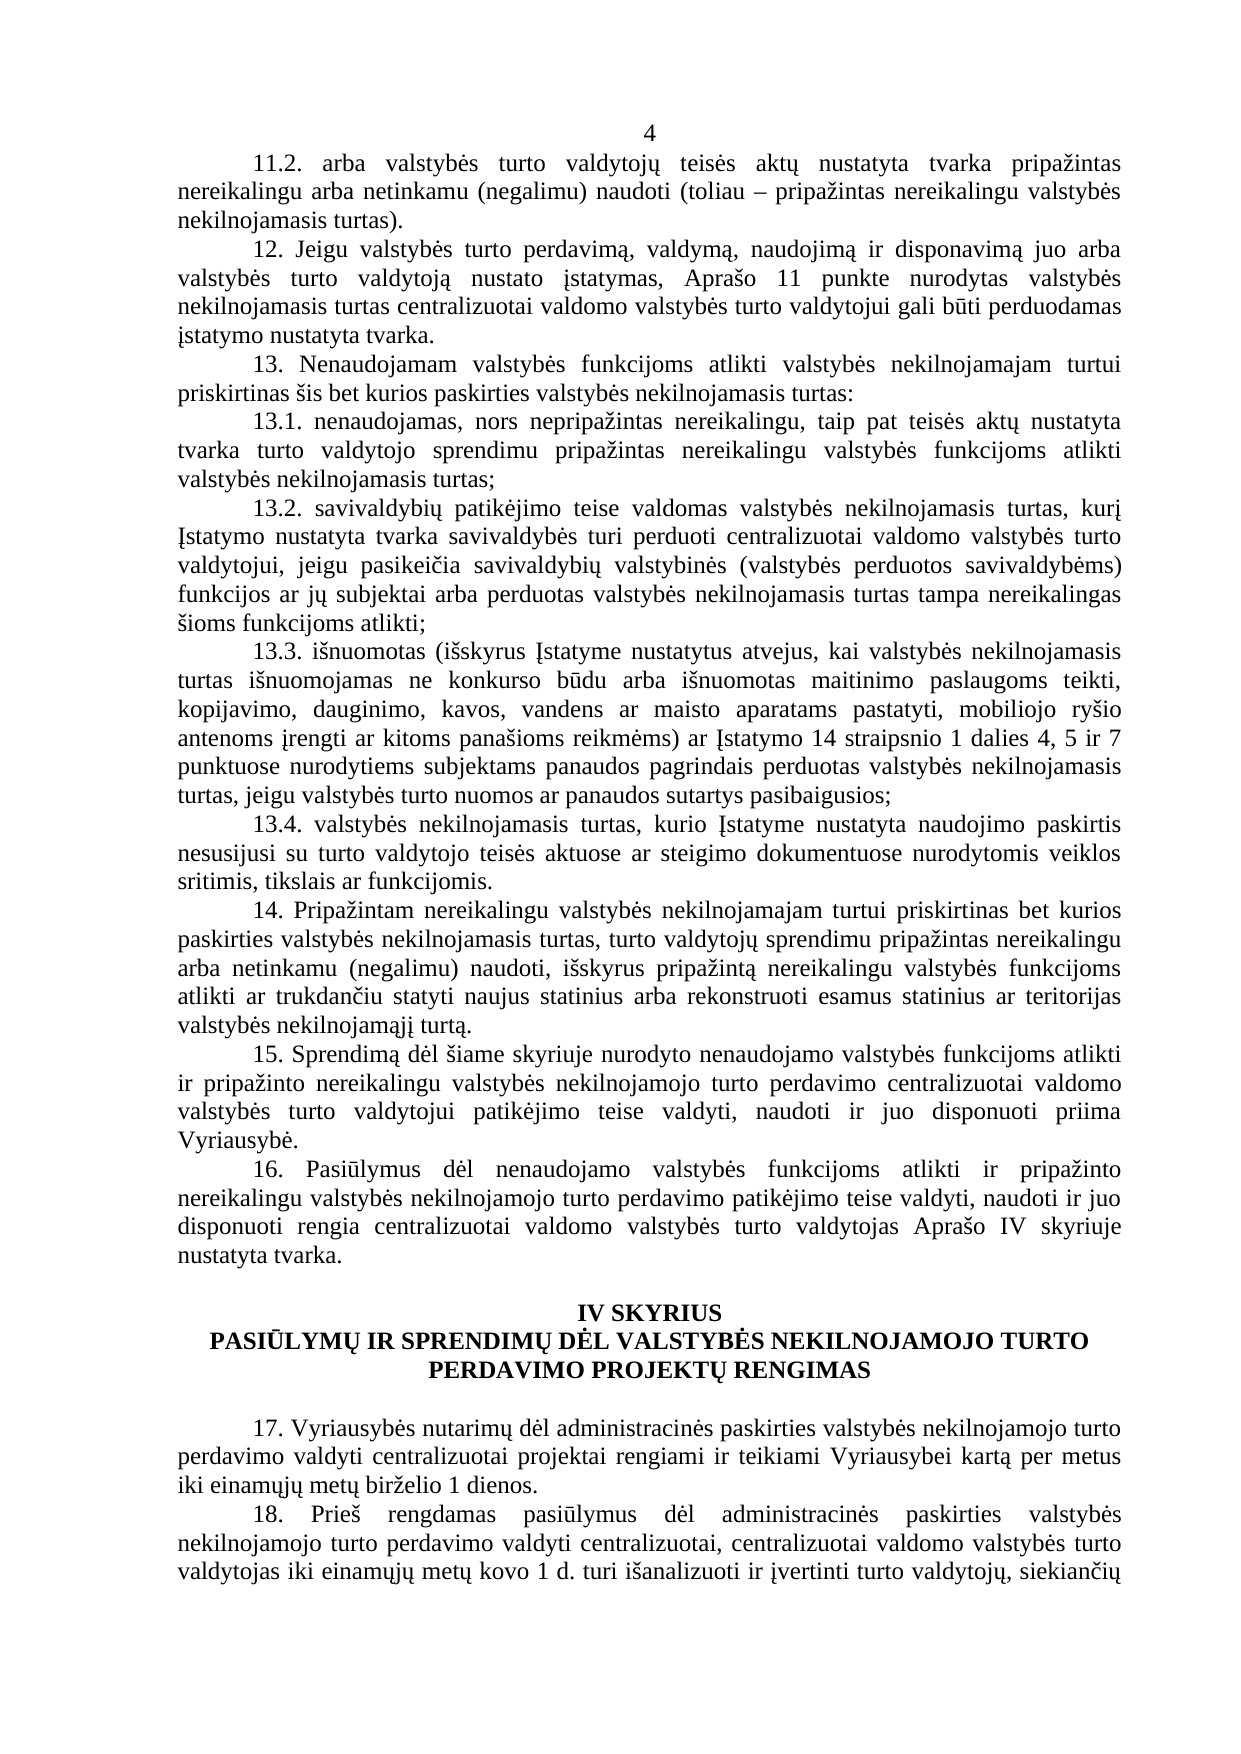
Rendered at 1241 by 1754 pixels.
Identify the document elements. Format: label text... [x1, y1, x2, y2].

text 13.2. savivaldybių patikėjimo teise valdomas valstybės nekilnojamasis turtas, kurį Įstatymo nustatyta tvarka savivaldybės turi perduoti centralizuotai valdomo valstybės turto valdytojui, jeigu pasikeičia savivaldybių valstybinės (valstybės perduotos savivaldybėms) funkcijos ar jų subjektai arba perduotas valstybės nekilnojamasis turtas tampa nereikalingas šioms funkcijoms atlikti; [177, 493, 1122, 636]
text 16. Pasiūlymus dėl nenaudojamo valstybės funkcijoms atlikti ir pripažinto nereikalingu valstybės nekilnojamojo turto perdavimo patikėjimo teise valdyti, naudoti ir juo disponuoti rengia centralizuotai valdomo valstybės turto valdytojas Aprašo IV skyriuje nustatyta tvarka. [177, 1154, 1122, 1269]
text PASIŪLYMŲ IR SPRENDIMŲ DĖL VALSTYBĖS NEKILNOJAMOJO TURTO PERDAVIMO PROJEKTŲ RENGIMAS [177, 1326, 1122, 1384]
text 15. Sprendimą dėl šiame skyriuje nurodyto nenaudojamo valstybės funkcijoms atlikti ir pripažinto nereikalingu valstybės nekilnojamojo turto perdavimo centralizuotai valdomo valstybės turto valdytojui patikėjimo teise valdyti, naudoti ir juo disponuoti priima Vyriausybė. [177, 1039, 1122, 1154]
text 12. Jeigu valstybės turto perdavimą, valdymą, naudojimą ir disponavimą juo arba valstybės turto valdytoją nustato įstatymas, Aprašo 11 punkte nurodytas valstybės nekilnojamasis turtas centralizuotai valdomo valstybės turto valdytojui gali būti perduodamas įstatymo nustatyta tvarka. [177, 234, 1122, 349]
text 13.3. išnuomotas (išskyrus Įstatyme nustatytus atvejus, kai valstybės nekilnojamasis turtas išnuomojamas ne konkurso būdu arba išnuomotas maitinimo paslaugoms teikti, kopijavimo, dauginimo, kavos, vandens ar maisto aparatams pastatyti, mobiliojo ryšio antenoms įrengti ar kitoms panašioms reikmėms) ar Įstatymo 14 straipsnio 1 dalies 4, 5 ir 7 punktuose nurodytiems subjektams panaudos pagrindais perduotas valstybės nekilnojamasis turtas, jeigu valstybės turto nuomos ar panaudos sutartys pasibaigusios; [177, 636, 1122, 809]
text 18. Prieš rengdamas pasiūlymus dėl administracinės paskirties valstybės nekilnojamojo turto perdavimo valdyti centralizuotai, centralizuotai valdomo valstybės turto valdytojas iki einamųjų metų kovo 1 d. turi išanalizuoti ir įvertinti turto valdytojų, siekiančių [177, 1499, 1122, 1585]
text 13.1. nenaudojamas, nors nepripažintas nereikalingu, taip pat teisės aktų nustatyta tvarka turto valdytojo sprendimu pripažintas nereikalingu valstybės funkcijoms atlikti valstybės nekilnojamasis turtas; [177, 406, 1122, 493]
text 13. Nenaudojamam valstybės funkcijoms atlikti valstybės nekilnojamajam turtui priskirtinas šis bet kurios paskirties valstybės nekilnojamasis turtas: [177, 349, 1122, 406]
text 11.2. arba valstybės turto valdytojų teisės aktų nustatyta tvarka pripažintas nereikalingu arba netinkamu (negalimu) naudoti (toliau – pripažintas nereikalingu valstybės nekilnojamasis turtas). [177, 148, 1122, 234]
text 13.4. valstybės nekilnojamasis turtas, kurio Įstatyme nustatyta naudojimo paskirtis nesusijusi su turto valdytojo teisės aktuose ar steigimo dokumentuose nurodytomis veiklos sritimis, tikslais ar funkcijomis. [177, 809, 1122, 895]
text 14. Pripažintam nereikalingu valstybės nekilnojamajam turtui priskirtinas bet kurios paskirties valstybės nekilnojamasis turtas, turto valdytojų sprendimu pripažintas nereikalingu arba netinkamu (negalimu) naudoti, išskyrus pripažintą nereikalingu valstybės funkcijoms atlikti ar trukdančiu statyti naujus statinius arba rekonstruoti esamus statinius ar teritorijas valstybės nekilnojamąjį turtą. [177, 895, 1122, 1039]
text IV SKYRIUS [177, 1298, 1122, 1326]
text 17. Vyriausybės nutarimų dėl administracinės paskirties valstybės nekilnojamojo turto perdavimo valdyti centralizuotai projektai rengiami ir teikiami Vyriausybei kartą per metus iki einamųjų metų birželio 1 dienos. [177, 1413, 1122, 1499]
